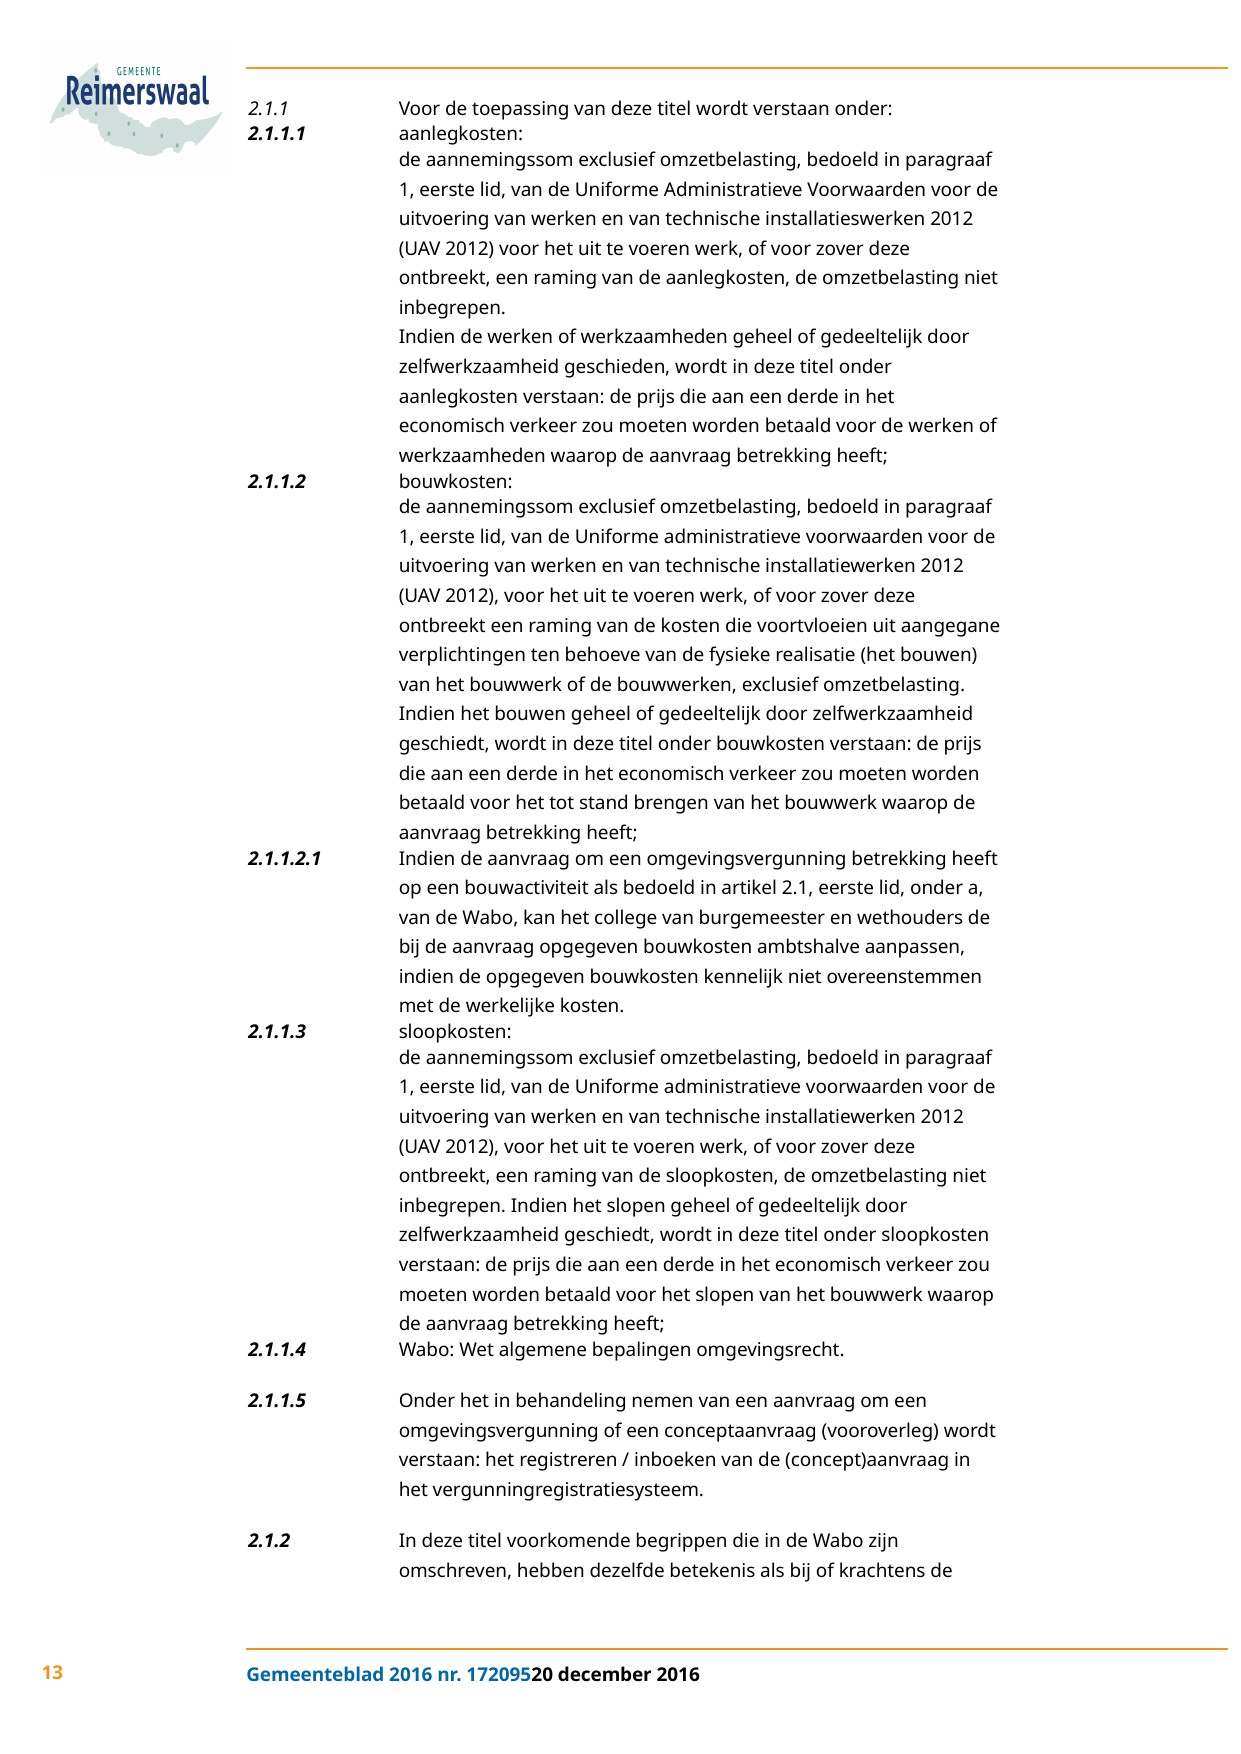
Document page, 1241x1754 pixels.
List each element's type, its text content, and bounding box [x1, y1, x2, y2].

table_cell [1001, 1018, 1152, 1044]
table_cell [1001, 146, 1152, 468]
table_cell 2.1.1.1 [248, 121, 398, 146]
table_cell 2.1.1.2.1 [248, 845, 398, 1018]
table_cell de aannemingssom exclusief omzetbelasting, bedoeld in paragraaf 1, eerste lid, van de Uniforme administratieve voorwaarden voor de uitvoering van werken en van technische installatiewerken 2012 (UAV 2012), voor het uit te voeren werk, of voor zover deze ontbreekt een raming van de kosten die voortvloeien uit aangegane verplichtingen ten behoeve van de fysieke realisatie (het bouwen) van het bouwwerk of de bouwwerken, exclusief omzetbelasting. Indien het bouwen geheel of gedeeltelijk door zelfwerkzaamheid geschiedt, wordt in deze titel onder bouwkosten verstaan: de prijs die aan een derde in het economisch verkeer zou moeten worden betaald voor het tot stand brengen van het bouwwerk waarop de aanvraag betrekking heeft; [399, 494, 1001, 845]
table_cell [248, 1044, 398, 1336]
table_cell 2.1.1.5 [248, 1388, 398, 1502]
table_cell [1001, 468, 1152, 493]
table_cell [1001, 1528, 1152, 1583]
table_cell [1001, 494, 1152, 845]
table_cell 2.1.1.2 [248, 468, 398, 493]
table_cell de aannemingssom exclusief omzetbelasting, bedoeld in paragraaf 1, eerste lid, van de Uniforme administratieve voorwaarden voor de uitvoering van werken en van technische installatiewerken 2012 (UAV 2012), voor het uit te voeren werk, of voor zover deze ontbreekt, een raming van de sloopkosten, de omzetbelasting niet inbegrepen. Indien het slopen geheel of gedeeltelijk door zelfwerkzaamheid geschiedt, wordt in deze titel onder sloopkosten verstaan: de prijs die aan een derde in het economisch verkeer zou moeten worden betaald voor het slopen van het bouwwerk waarop de aanvraag betrekking heeft; [399, 1044, 1001, 1336]
picture [41, 47, 231, 172]
table_cell [1001, 1388, 1152, 1502]
table_cell [399, 1362, 1001, 1387]
table_cell sloopkosten: [399, 1018, 1001, 1044]
table_cell 2.1.1.4 [248, 1336, 398, 1362]
table_cell [1001, 95, 1152, 121]
table_cell [1001, 1044, 1152, 1336]
table_cell [1001, 121, 1152, 146]
table_cell [248, 1362, 398, 1387]
table_cell 2.1.2 [248, 1528, 398, 1583]
table_cell [248, 494, 398, 845]
table_cell Indien de aanvraag om een omgevingsvergunning betrekking heeft op een bouwactiviteit als bedoeld in artikel 2.1, eerste lid, onder a, van de Wabo, kan het college van burgemeester en wethouders de bij de aanvraag opgegeven bouwkosten ambtshalve aanpassen, indien de opgegeven bouwkosten kennelijk niet overeenstemmen met de werkelijke kosten. [399, 845, 1001, 1018]
table_cell [1001, 845, 1152, 1018]
table_cell bouwkosten: [399, 468, 1001, 493]
table_cell de aannemingssom exclusief omzetbelasting, bedoeld in paragraaf 1, eerste lid, van de Uniforme Administratieve Voorwaarden voor de uitvoering van werken en van technische installatieswerken 2012 (UAV 2012) voor het uit te voeren werk, of voor zover deze ontbreekt, een raming van de aanlegkosten, de omzetbelasting niet inbegrepen. Indien de werken of werkzaamheden geheel of gedeeltelijk door zelfwerkzaamheid geschieden, wordt in deze titel onder aanlegkosten verstaan: de prijs die aan een derde in het economisch verkeer zou moeten worden betaald voor de werken of werkzaamheden waarop de aanvraag betrekking heeft; [399, 146, 1001, 468]
table_cell [248, 146, 398, 468]
table_cell In deze titel voorkomende begrippen die in de Wabo zijn omschreven, hebben dezelfde betekenis als bij of krachtens de [399, 1528, 1001, 1583]
table_cell 2.1.1 [248, 95, 398, 121]
table_cell aanlegkosten: [399, 121, 1001, 146]
table_cell Voor de toepassing van deze titel wordt verstaan onder: [399, 95, 1001, 121]
table_cell [1001, 1502, 1152, 1528]
table_cell [248, 1502, 398, 1528]
table_cell [1001, 1362, 1152, 1387]
table_cell Wabo: Wet algemene bepalingen omgevingsrecht. [399, 1336, 1001, 1362]
table_cell [399, 1502, 1001, 1528]
table_cell 2.1.1.3 [248, 1018, 398, 1044]
table_cell Onder het in behandeling nemen van een aanvraag om een omgevingsvergunning of een conceptaanvraag (vooroverleg) wordt verstaan: het registreren / inboeken van de (concept)aanvraag in het vergunningregistratiesysteem. [399, 1388, 1001, 1502]
table_cell [1001, 1336, 1152, 1362]
